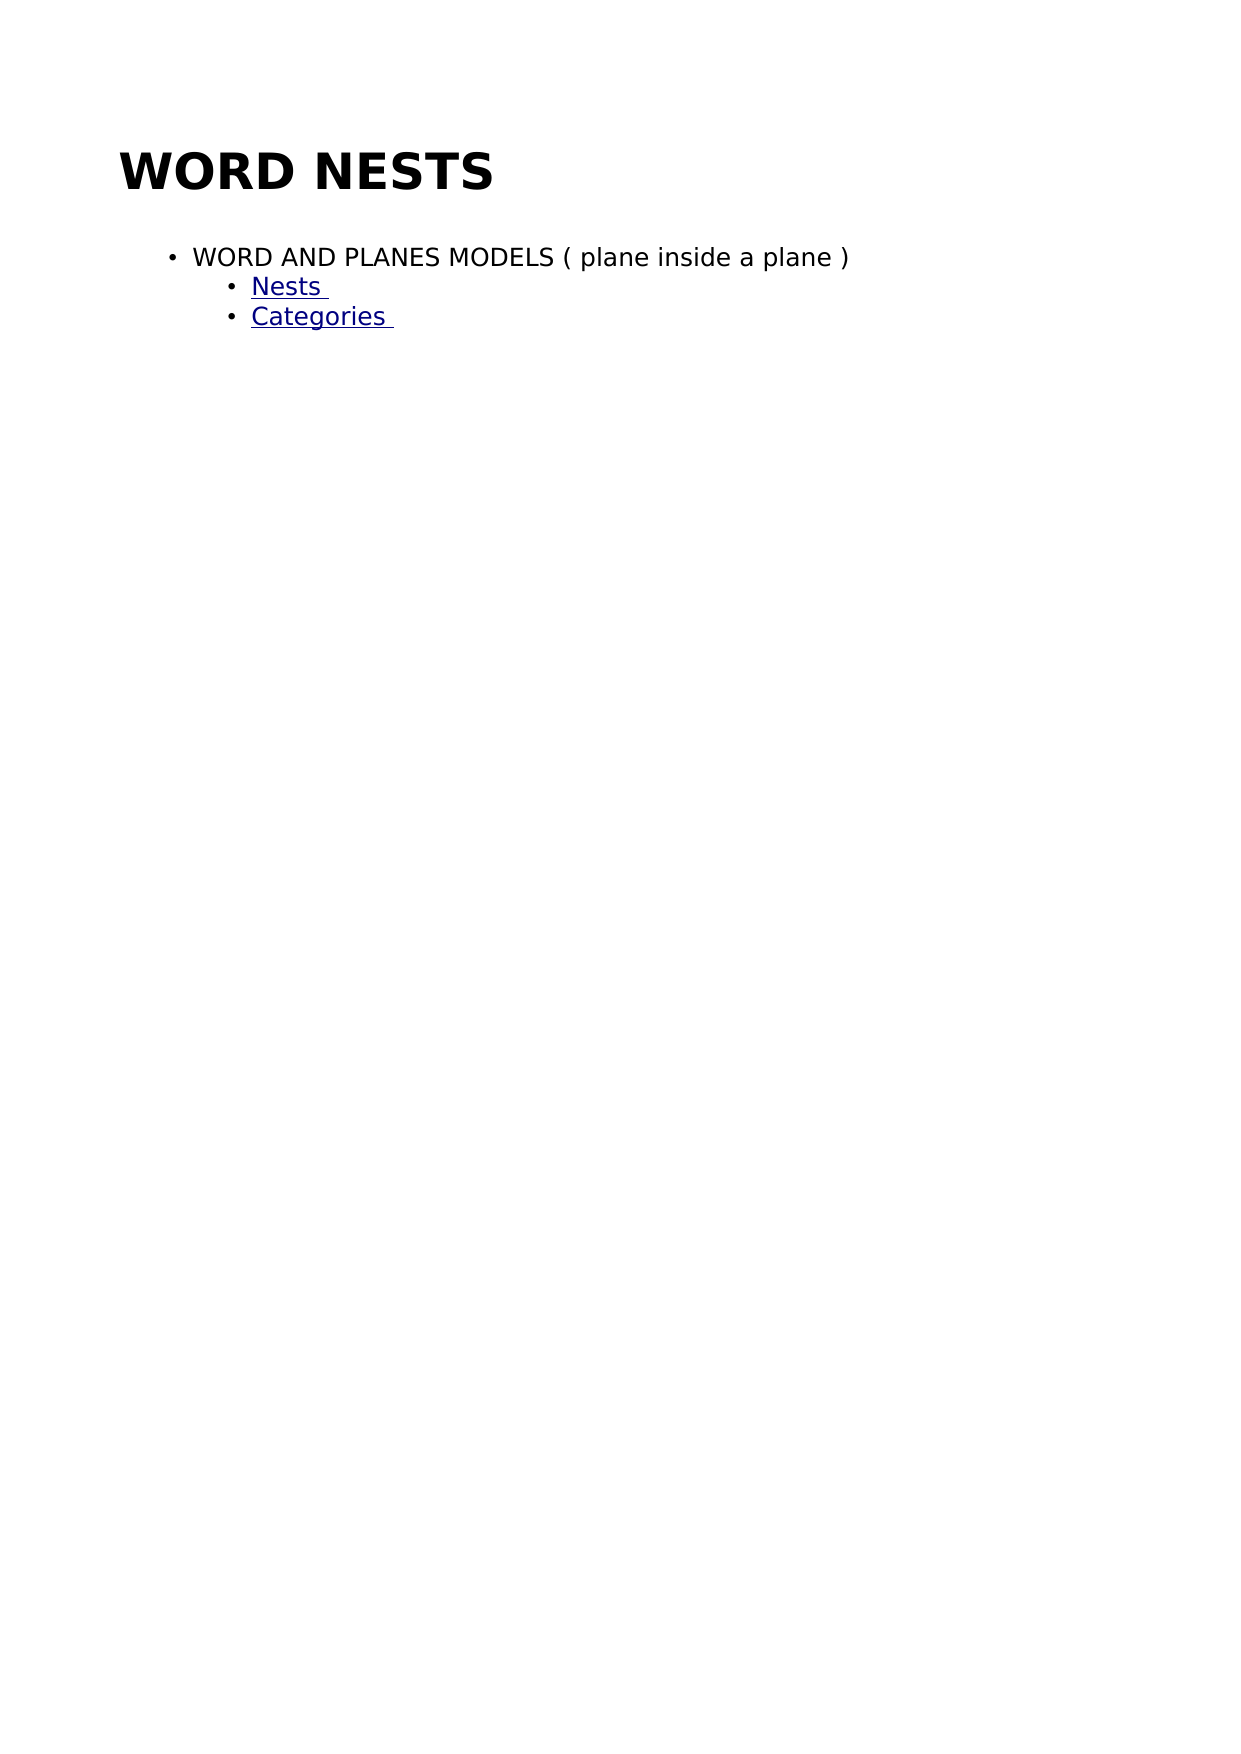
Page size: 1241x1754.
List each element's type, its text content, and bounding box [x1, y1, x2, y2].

subtitle WORD NESTS [118, 143, 1122, 201]
list Categories [236, 302, 1122, 331]
list Nests [236, 272, 1122, 302]
list WORD AND PLANES MODELS ( plane inside a plane ) [177, 243, 1122, 272]
